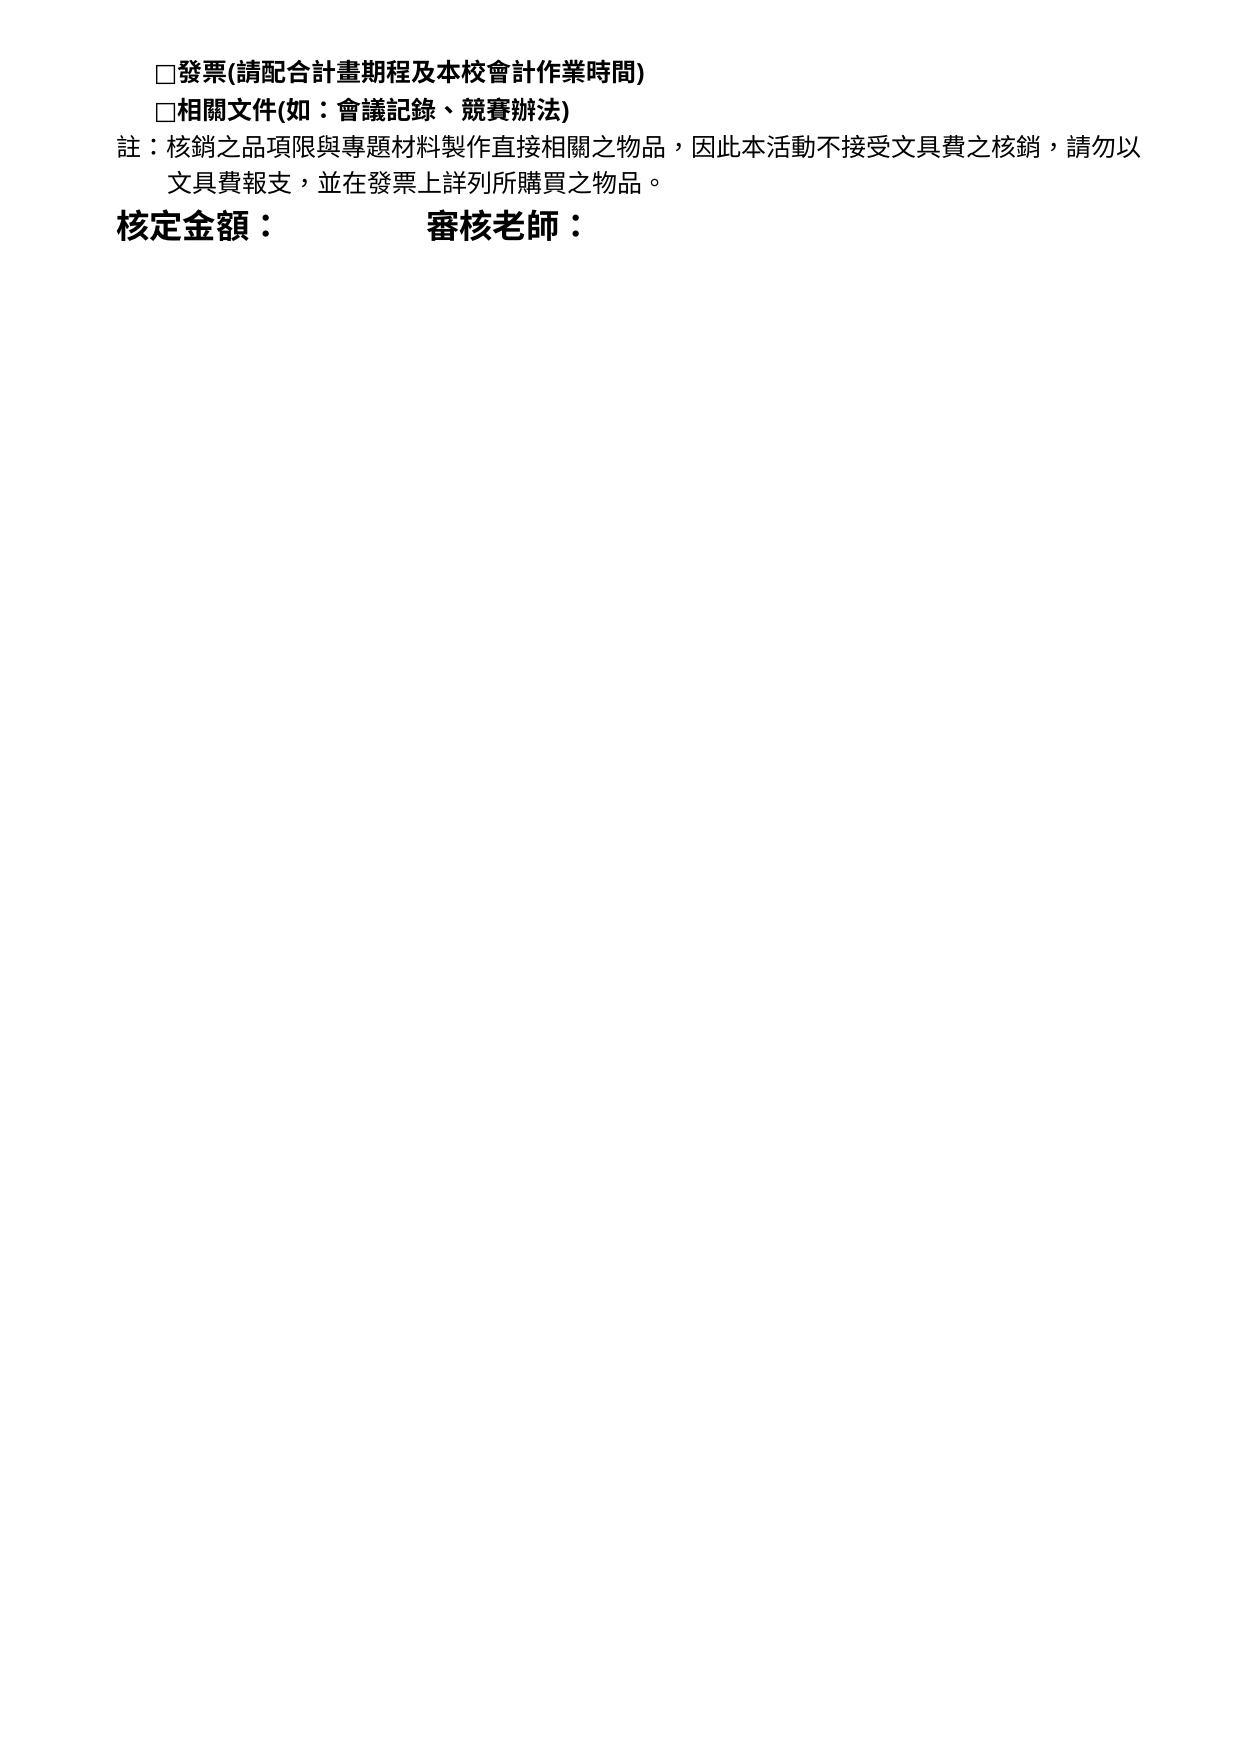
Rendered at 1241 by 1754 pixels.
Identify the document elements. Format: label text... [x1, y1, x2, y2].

text 註：核銷之品項限與專題材料製作直接相關之物品，因此本活動不接受文具費之核銷，請勿以文具費報支，並在發票上詳列所購買之物品。 [116, 127, 1165, 199]
text 核定金額： 審核老師： [116, 199, 1165, 248]
text □相關文件(如：會議記錄、競賽辦法) [154, 89, 1165, 127]
text □發票(請配合計畫期程及本校會計作業時間) [154, 52, 1165, 89]
